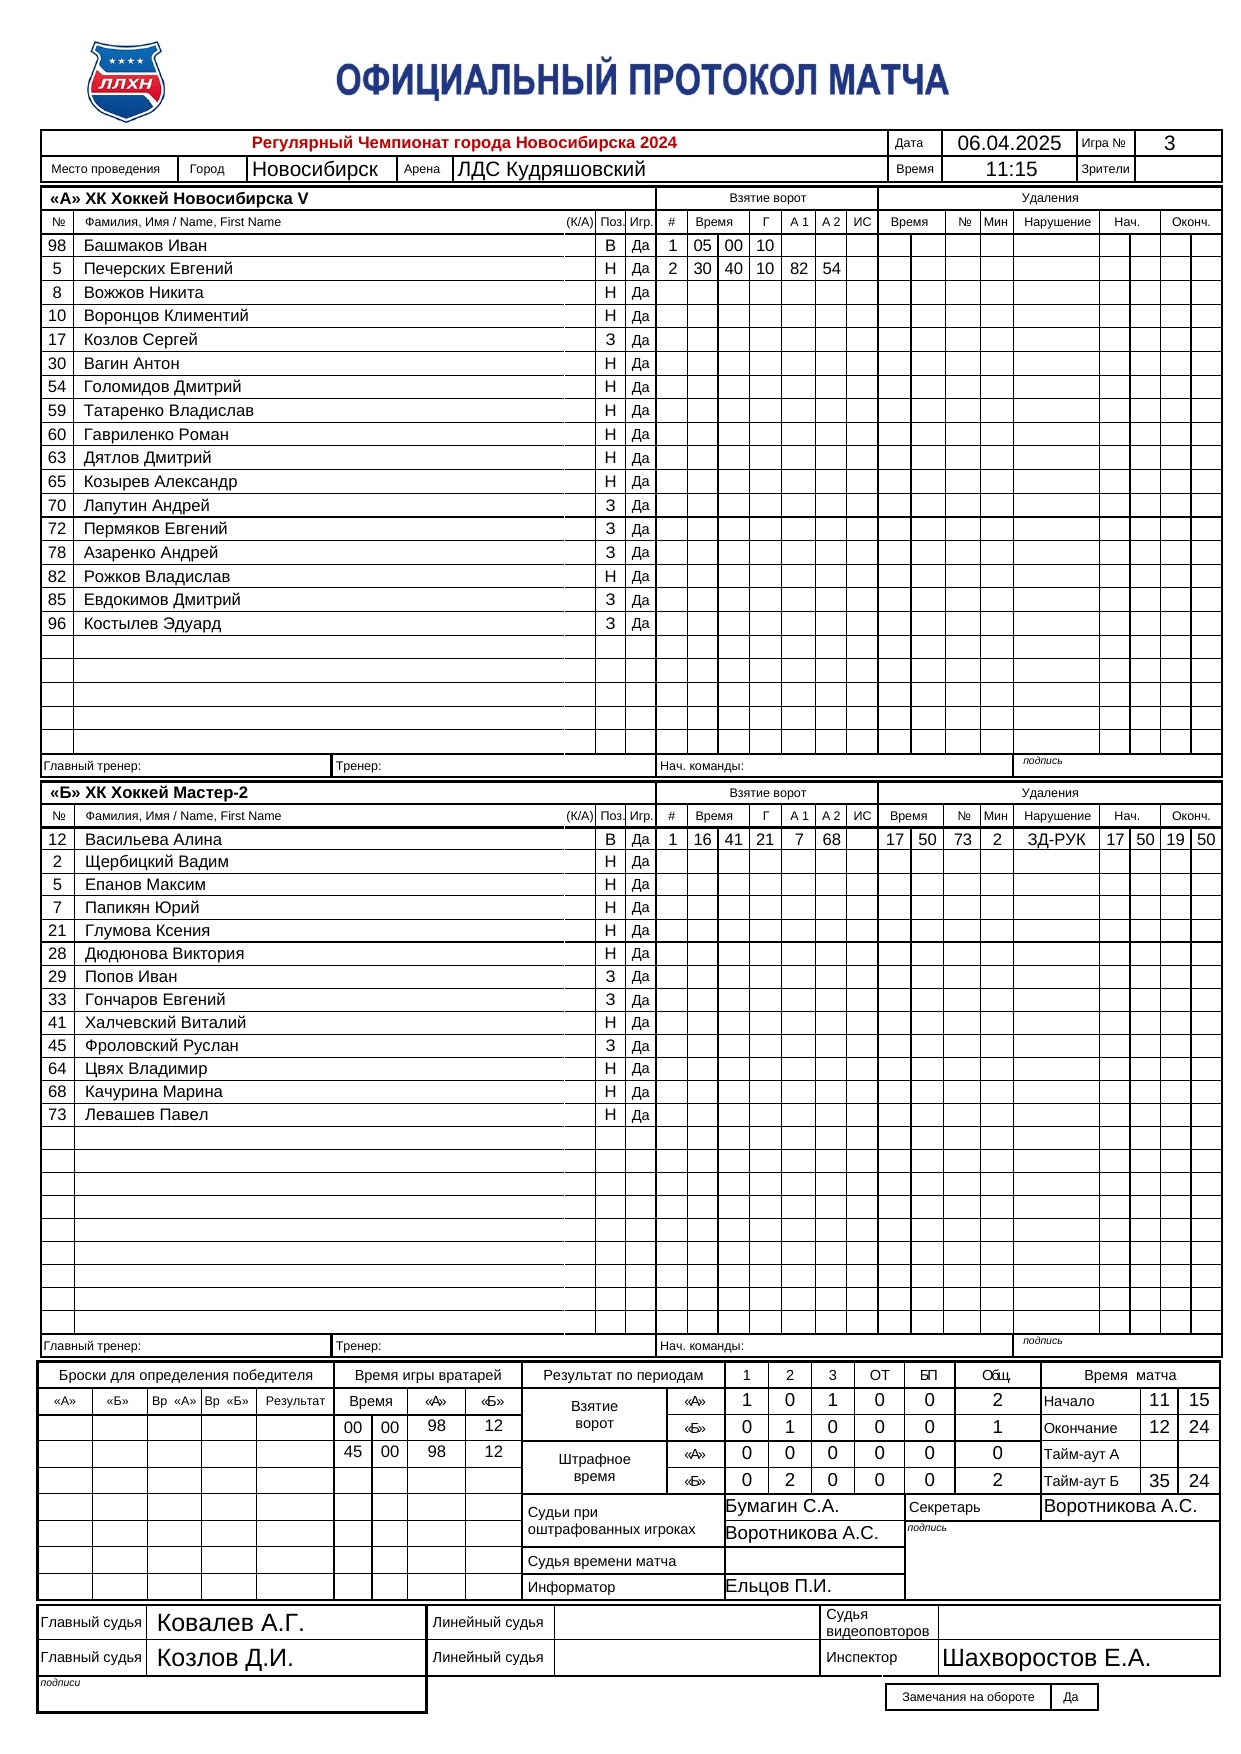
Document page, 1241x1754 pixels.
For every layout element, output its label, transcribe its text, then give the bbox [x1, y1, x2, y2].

table_cell Козырев Александр [74, 470, 564, 493]
table_cell [1192, 1104, 1221, 1126]
table_cell [912, 399, 945, 422]
table_cell [912, 588, 945, 611]
table_cell [1014, 1311, 1099, 1333]
table_cell [816, 1196, 846, 1218]
table_header Результат по периодам [523, 1363, 724, 1387]
table_cell Главный тренер: [42, 755, 330, 776]
table_cell [946, 541, 980, 564]
table_cell [981, 1150, 1013, 1172]
table_cell 54 [42, 376, 73, 398]
table_cell [1014, 683, 1099, 706]
table_cell [565, 565, 595, 587]
table_cell [1131, 1081, 1160, 1103]
table_cell [202, 1441, 256, 1467]
table_cell [565, 829, 595, 849]
table_header Время матча [1042, 1363, 1219, 1387]
table_cell [1131, 1058, 1160, 1079]
table_cell [750, 683, 781, 706]
table_cell 0 [726, 1415, 768, 1440]
table_cell Н [596, 305, 625, 327]
table_cell [1131, 257, 1160, 280]
table_cell [1100, 1104, 1129, 1126]
table_cell [879, 966, 910, 987]
table_cell [1136, 157, 1221, 181]
table_cell [1100, 1081, 1129, 1103]
table_cell [1014, 1104, 1099, 1126]
table_cell [944, 1311, 980, 1333]
table_cell [1100, 707, 1129, 729]
table_cell [816, 989, 846, 1011]
table_cell [688, 850, 717, 872]
table_cell [946, 659, 980, 682]
table_cell [879, 423, 910, 445]
table_cell Да [626, 399, 655, 422]
table_cell [1100, 1242, 1129, 1264]
table_cell [335, 1574, 371, 1599]
table_cell Ковалев А.Г. [147, 1606, 425, 1639]
table_cell 73 [944, 829, 980, 849]
table_cell [1014, 328, 1099, 351]
table_cell 2 [981, 829, 1013, 849]
table_cell 82 [42, 565, 73, 587]
table_cell [39, 1494, 92, 1520]
table_cell [912, 1311, 943, 1333]
table_cell [1161, 423, 1190, 445]
table_cell [657, 541, 687, 564]
table_cell [688, 1311, 717, 1333]
table_cell [555, 1640, 819, 1675]
table_cell [688, 1219, 717, 1241]
table_cell [257, 1494, 333, 1520]
table_cell [688, 636, 717, 658]
table_cell [93, 1441, 147, 1467]
table_cell «Б» [668, 1415, 724, 1440]
table_cell [912, 541, 945, 564]
table_cell [1100, 446, 1129, 469]
table_cell [688, 730, 717, 753]
table_cell [1100, 850, 1129, 872]
table_cell [1161, 518, 1190, 540]
table_cell Ельцов П.И. [726, 1575, 904, 1599]
table_cell [782, 541, 815, 564]
table_cell Папикян Юрий [75, 896, 564, 918]
table_cell [719, 730, 749, 753]
table_cell [847, 659, 877, 682]
table_cell [944, 1012, 980, 1033]
table_cell [750, 1104, 781, 1126]
table_cell [879, 1196, 910, 1218]
table_cell [1100, 1127, 1129, 1149]
table_cell [719, 874, 749, 895]
table_cell [1192, 352, 1221, 374]
table_cell [946, 612, 980, 634]
table_cell Н [596, 896, 625, 918]
table_cell [981, 494, 1013, 516]
table_cell [1161, 730, 1190, 753]
table_cell [944, 1035, 980, 1057]
table_cell [946, 446, 980, 469]
table_cell [1014, 1196, 1099, 1218]
table_cell [782, 376, 815, 398]
table_cell [565, 730, 595, 753]
table_cell [1131, 707, 1160, 729]
table_cell [688, 920, 717, 941]
table_cell [1131, 518, 1160, 540]
table_cell 1 [657, 235, 687, 256]
table_cell [1192, 1035, 1221, 1057]
table_cell 17 [1100, 829, 1129, 849]
table_cell [1161, 896, 1190, 918]
table_cell [657, 659, 687, 682]
table_cell [816, 1265, 846, 1287]
table_cell [75, 1219, 564, 1241]
table_cell [782, 494, 815, 516]
table_cell [75, 1150, 564, 1172]
table_cell [626, 659, 655, 682]
table_cell [946, 257, 980, 280]
table_cell [981, 1242, 1013, 1264]
table_cell 2 [657, 257, 687, 280]
table_cell [565, 423, 595, 445]
table_cell Шахворостов Е.А. [939, 1640, 1219, 1675]
table_cell З [596, 518, 625, 540]
table_cell [946, 281, 980, 303]
table_cell [879, 281, 910, 303]
table_cell [879, 989, 910, 1011]
table_cell Козлов Д.И. [147, 1640, 425, 1675]
table_cell [565, 305, 595, 327]
table_cell 0 [726, 1468, 768, 1493]
table_cell [1192, 896, 1221, 918]
table_cell [1192, 494, 1221, 516]
table_cell [944, 1288, 980, 1310]
table_cell [879, 328, 910, 351]
table_cell [1161, 352, 1190, 374]
table_cell [944, 896, 980, 918]
table_cell 0 [855, 1468, 904, 1493]
table_cell [879, 920, 910, 941]
table_cell [1131, 874, 1160, 895]
table_cell 12 [466, 1416, 521, 1440]
table_cell [750, 636, 781, 658]
table_cell [981, 896, 1013, 918]
table_cell [847, 874, 877, 895]
table_cell [946, 518, 980, 540]
table_cell [1131, 896, 1160, 918]
table_cell [1131, 612, 1160, 634]
table_cell Судьи при оштрафованных игроках [523, 1495, 724, 1546]
table_cell [1131, 943, 1160, 964]
table_cell [981, 470, 1013, 493]
table_cell [688, 1242, 717, 1264]
table_cell 0 [812, 1415, 854, 1440]
table_cell [596, 1173, 625, 1195]
table_cell [596, 1265, 625, 1287]
table_cell [1014, 1081, 1099, 1103]
table_header 3 [812, 1363, 854, 1387]
table_cell [847, 1219, 877, 1241]
table_cell [946, 470, 980, 493]
table_cell [847, 281, 877, 303]
table_cell [42, 730, 73, 753]
table_cell Г [750, 211, 781, 233]
table_cell [1014, 1173, 1099, 1195]
table_cell [657, 730, 687, 753]
table_cell [750, 1219, 781, 1241]
table_cell [750, 399, 781, 422]
table_cell [688, 376, 717, 398]
table_cell [1014, 541, 1099, 564]
table_cell [912, 874, 943, 895]
table_cell 96 [42, 612, 73, 634]
table_cell [1014, 1012, 1099, 1033]
table_cell [688, 1058, 717, 1079]
table_cell Н [596, 1058, 625, 1079]
table_cell Да [626, 943, 655, 964]
table_cell [565, 874, 595, 895]
table_cell [1014, 730, 1099, 753]
table_cell Да [626, 966, 655, 987]
table_cell 15 [1179, 1389, 1219, 1413]
table_cell З [596, 494, 625, 516]
table_cell [1192, 612, 1221, 634]
table_cell [879, 235, 910, 256]
table_cell [816, 1288, 846, 1310]
table_cell Да [626, 829, 655, 849]
table_cell [816, 352, 846, 374]
table_cell [944, 1196, 980, 1218]
table_cell [565, 1265, 595, 1287]
table_cell [816, 1058, 846, 1079]
table_cell [816, 920, 846, 941]
table_cell [657, 1219, 687, 1241]
table_cell [1161, 1242, 1190, 1264]
table_cell [719, 1219, 749, 1241]
table_cell [946, 328, 980, 351]
table_cell [750, 518, 781, 540]
table_cell [981, 565, 1013, 587]
table_cell [1100, 1196, 1129, 1218]
table_cell [847, 399, 877, 422]
table_cell [816, 376, 846, 398]
table_cell [750, 730, 781, 753]
table_cell [847, 518, 877, 540]
table_cell [1131, 683, 1160, 706]
table_cell [847, 920, 877, 941]
table_cell [912, 1035, 943, 1057]
table_cell [1100, 1288, 1129, 1310]
table_cell [688, 541, 717, 564]
table_cell [335, 1494, 371, 1520]
table_cell [1100, 730, 1129, 753]
table_cell Козлов Сергей [74, 328, 564, 351]
table_cell [879, 730, 910, 753]
table_cell [1192, 541, 1221, 564]
table_cell Воротникова А.С. [1042, 1495, 1219, 1520]
table_cell [1100, 659, 1129, 682]
table_cell [42, 683, 73, 706]
table_cell [626, 683, 655, 706]
table_cell № [42, 211, 73, 233]
table_cell [912, 376, 945, 398]
table_cell Н [596, 470, 625, 493]
table_cell ИС [847, 805, 877, 826]
table_cell [750, 896, 781, 918]
table_cell [1192, 423, 1221, 445]
table_cell [1131, 281, 1160, 303]
table_cell 0 [726, 1442, 768, 1467]
table_cell [816, 966, 846, 987]
table_cell [981, 636, 1013, 658]
table_cell А 1 [782, 211, 815, 233]
table_cell [750, 1035, 781, 1057]
table_cell Н [596, 281, 625, 303]
table_cell [565, 588, 595, 611]
table_cell [1100, 896, 1129, 918]
table_cell [750, 588, 781, 611]
table_cell [688, 683, 717, 706]
table_cell [1100, 1219, 1129, 1241]
table_cell 5 [42, 874, 74, 895]
table_cell подписи [39, 1677, 425, 1711]
table_cell [1192, 518, 1221, 540]
table_cell [1014, 896, 1099, 918]
table_header Замечания на обороте [887, 1685, 1050, 1709]
table_cell [879, 257, 910, 280]
table_cell ЗД-РУК [1014, 829, 1099, 849]
table_cell 82 [782, 257, 815, 280]
table_cell [1014, 1150, 1099, 1172]
table_cell [1192, 281, 1221, 303]
table_cell [688, 470, 717, 493]
table_cell [1192, 1081, 1221, 1103]
table_cell [75, 1265, 564, 1287]
table_cell [688, 1288, 717, 1310]
table_cell [782, 1012, 815, 1033]
table_cell [1014, 470, 1099, 493]
table_cell [1131, 446, 1160, 469]
table_cell Да [626, 1012, 655, 1033]
table_cell [257, 1441, 333, 1467]
table_cell [944, 1150, 980, 1172]
table_cell [847, 966, 877, 987]
table_cell 00 [335, 1416, 371, 1440]
table_cell [257, 1416, 333, 1440]
table_cell [1161, 1288, 1190, 1310]
table_cell [750, 565, 781, 587]
table_cell [1192, 1288, 1221, 1310]
table_cell [912, 494, 945, 516]
table_cell [782, 636, 815, 658]
table_cell [1014, 1127, 1099, 1149]
table_cell [1192, 588, 1221, 611]
table_cell Главный судья [39, 1640, 146, 1675]
table_cell [981, 730, 1013, 753]
table_cell [1100, 494, 1129, 516]
table_cell [1161, 1104, 1190, 1126]
table_cell [688, 328, 717, 351]
table_cell [750, 446, 781, 469]
table_cell [750, 659, 781, 682]
table_cell [565, 1173, 595, 1195]
table_cell [1161, 1058, 1190, 1079]
table_cell [1161, 1311, 1190, 1333]
table_cell [782, 920, 815, 941]
table_cell [1192, 257, 1221, 280]
table_cell [750, 966, 781, 987]
table_cell В [596, 829, 625, 849]
table_cell [1131, 730, 1160, 753]
table_cell 1 [769, 1415, 811, 1440]
table_cell [912, 966, 943, 987]
table_cell Да [626, 1104, 655, 1126]
table_cell Линейный судья [428, 1606, 554, 1639]
table_cell [688, 966, 717, 987]
table_cell [981, 257, 1013, 280]
table_cell 1 [726, 1389, 768, 1413]
table_cell [626, 707, 655, 729]
table_cell [816, 518, 846, 540]
table_header Удаления [879, 783, 1221, 803]
table_cell Дятлов Дмитрий [74, 446, 564, 469]
table_cell [879, 659, 910, 682]
table_cell [816, 1150, 846, 1172]
table_cell [626, 1219, 655, 1241]
table_cell Да [626, 257, 655, 280]
table_cell [1161, 989, 1190, 1011]
table_cell [981, 399, 1013, 422]
table_cell [1161, 1035, 1190, 1057]
table_cell Васильева Алина [75, 829, 564, 849]
table_cell [408, 1494, 465, 1520]
table_cell Нач. [1100, 805, 1160, 826]
table_cell [1014, 1058, 1099, 1079]
table_cell [946, 235, 980, 256]
table_cell [1161, 1012, 1190, 1033]
table_cell [719, 1150, 749, 1172]
table_cell [1131, 423, 1160, 445]
table_cell [93, 1547, 147, 1573]
table_cell [565, 850, 595, 872]
table_cell [42, 636, 73, 658]
table_cell Да [626, 565, 655, 587]
table_cell Время [688, 211, 749, 233]
table_cell Тайм-аут А [1042, 1441, 1140, 1467]
table_cell Да [626, 376, 655, 398]
table_cell Да [626, 1035, 655, 1057]
table_cell [847, 494, 877, 516]
table_cell [688, 707, 717, 729]
table_cell [148, 1521, 201, 1546]
table_header Время игры вратарей [335, 1363, 521, 1387]
table_cell [981, 328, 1013, 351]
table_cell [816, 683, 846, 706]
table_cell [1131, 1196, 1160, 1218]
table_cell [912, 423, 945, 445]
table_cell [946, 588, 980, 611]
table_cell Судья времени матча [523, 1548, 724, 1573]
table_cell Гончаров Евгений [75, 989, 564, 1011]
table_cell Н [596, 565, 625, 587]
table_cell [719, 1012, 749, 1033]
table_cell [879, 399, 910, 422]
table_cell [879, 850, 910, 872]
table_cell [565, 1081, 595, 1103]
table_cell [1131, 1035, 1160, 1057]
table_cell [847, 1265, 877, 1287]
table_cell [946, 376, 980, 398]
table_cell [1179, 1441, 1219, 1467]
table_cell [981, 518, 1013, 540]
table_cell [1131, 399, 1160, 422]
table_cell [944, 966, 980, 987]
table_cell [148, 1468, 201, 1493]
table_cell В [596, 235, 625, 256]
table_cell [750, 470, 781, 493]
table_cell [750, 612, 781, 634]
table_cell Штрафное время [523, 1442, 666, 1493]
table_cell Воронцов Климентий [74, 305, 564, 327]
table_cell [816, 235, 846, 256]
table_cell [750, 1127, 781, 1149]
table_cell [883, 1677, 1220, 1681]
table_cell Н [596, 1104, 625, 1126]
table_cell [719, 423, 749, 445]
table_cell Главный судья [39, 1606, 146, 1639]
table_cell Н [596, 399, 625, 422]
table_cell [657, 683, 687, 706]
table_cell [847, 829, 877, 849]
table_cell [1161, 588, 1190, 611]
table_cell [1014, 423, 1099, 445]
table_cell [657, 1104, 687, 1126]
table_cell [847, 352, 877, 374]
table_cell [75, 1196, 564, 1218]
table_cell [912, 565, 945, 587]
table_cell [816, 446, 846, 469]
table_cell З [596, 966, 625, 987]
table_cell З [596, 612, 625, 634]
table_cell [42, 1288, 74, 1310]
table_cell [688, 1196, 717, 1218]
table_cell [981, 920, 1013, 941]
table_cell [782, 683, 815, 706]
table_cell [75, 1242, 564, 1264]
table_cell № [946, 211, 980, 233]
table_cell Лапутин Андрей [74, 494, 564, 516]
table_cell [408, 1468, 465, 1493]
table_cell [657, 1081, 687, 1103]
table_cell Пермяков Евгений [74, 518, 564, 540]
table_cell [879, 376, 910, 398]
table_cell [847, 683, 877, 706]
table_cell [847, 730, 877, 753]
table_cell [782, 1173, 815, 1195]
table_cell [782, 423, 815, 445]
table_cell Воротникова А.С. [726, 1521, 904, 1546]
table_cell [565, 659, 595, 682]
table_cell 19 [1161, 829, 1190, 849]
table_cell 1 [956, 1415, 1040, 1440]
table_cell [688, 612, 717, 634]
table_cell [847, 1311, 877, 1333]
table_cell [657, 399, 687, 422]
table_cell [565, 966, 595, 987]
table_cell [565, 1150, 595, 1172]
table_cell [816, 1127, 846, 1149]
table_cell [912, 612, 945, 634]
table_cell [688, 1150, 717, 1172]
table_cell [912, 446, 945, 469]
table_cell Печерских Евгений [74, 257, 564, 280]
table_cell 0 [905, 1415, 954, 1440]
table_cell Да [626, 612, 655, 634]
table_cell [1161, 966, 1190, 987]
table_cell 98 [408, 1441, 465, 1467]
table_cell [981, 612, 1013, 634]
table_cell [1014, 612, 1099, 634]
table_cell Нач. команды: [657, 755, 1012, 776]
table_cell [981, 305, 1013, 327]
table_cell [782, 518, 815, 540]
table_cell [657, 850, 687, 872]
table_header Взятие ворот [657, 188, 877, 209]
table_cell [981, 1265, 1013, 1287]
table_cell 00 [719, 235, 749, 256]
table_cell [816, 305, 846, 327]
table_cell [1014, 376, 1099, 398]
table_cell [1161, 874, 1190, 895]
table_cell [1131, 1265, 1160, 1287]
table_cell [1100, 588, 1129, 611]
table_cell [879, 565, 910, 587]
table_cell [719, 1035, 749, 1057]
table_cell [555, 1606, 819, 1639]
table_cell [565, 612, 595, 634]
table_cell [981, 1012, 1013, 1033]
table_header ОТ [855, 1363, 904, 1387]
table_cell Н [596, 874, 625, 895]
table_cell Азаренко Андрей [74, 541, 564, 564]
table_cell [408, 1574, 465, 1599]
table_cell [688, 659, 717, 682]
table_cell Время [889, 157, 941, 181]
table_cell [1192, 850, 1221, 872]
table_cell [879, 683, 910, 706]
table_cell [719, 328, 749, 351]
table_cell Нач. команды: [657, 1335, 1012, 1356]
table_cell [847, 1104, 877, 1126]
table_cell [657, 1058, 687, 1079]
table_cell [1192, 470, 1221, 493]
table_cell [626, 1150, 655, 1172]
table_cell Новосибирск [248, 157, 396, 181]
table_cell [750, 1265, 781, 1287]
table_cell [42, 1150, 74, 1172]
table_cell [719, 1242, 749, 1264]
table_cell [782, 1104, 815, 1126]
table_cell Взятие ворот [523, 1389, 666, 1440]
table_cell [981, 683, 1013, 706]
table_cell 2 [956, 1468, 1040, 1493]
table_cell [782, 470, 815, 493]
table_cell 35 [1141, 1468, 1177, 1493]
table_cell [688, 1035, 717, 1057]
table_cell [816, 399, 846, 422]
table_cell [719, 1081, 749, 1103]
table_cell [782, 446, 815, 469]
table_cell [1131, 565, 1160, 587]
table_cell Время [688, 805, 749, 826]
table_cell [1014, 1265, 1099, 1287]
table_cell [912, 1288, 943, 1310]
table_cell [93, 1494, 147, 1520]
table_cell [257, 1574, 333, 1599]
table_cell 78 [42, 541, 73, 564]
table_cell [847, 1012, 877, 1033]
table_cell [879, 518, 910, 540]
table_cell [1192, 1242, 1221, 1264]
table_cell [466, 1521, 521, 1546]
table_cell [719, 1196, 749, 1218]
table_cell [816, 1081, 846, 1103]
table_cell Информатор [523, 1575, 724, 1599]
table_cell [373, 1494, 407, 1520]
table_cell [1131, 850, 1160, 872]
table_cell [847, 1127, 877, 1149]
table_cell [912, 1196, 943, 1218]
table_cell [596, 1311, 625, 1333]
table_cell [1131, 541, 1160, 564]
table_cell [782, 1288, 815, 1310]
table_cell [688, 565, 717, 587]
table_cell [847, 1173, 877, 1195]
table_cell [981, 874, 1013, 895]
table_cell [782, 1058, 815, 1079]
table_cell [816, 541, 846, 564]
table_cell Время [879, 805, 943, 826]
table_cell [1131, 1219, 1160, 1241]
table_cell Н [596, 920, 625, 941]
table_cell [657, 636, 687, 658]
table_cell [42, 1196, 74, 1218]
table_cell [750, 328, 781, 351]
table_cell [596, 1242, 625, 1264]
table_cell [912, 305, 945, 327]
table_cell [39, 1416, 92, 1440]
table_cell [657, 1150, 687, 1172]
table_cell [1131, 659, 1160, 682]
table_cell [565, 281, 595, 303]
table_cell [816, 850, 846, 872]
table_cell [75, 1127, 564, 1149]
table_cell [1192, 1058, 1221, 1079]
table_cell [719, 1311, 749, 1333]
table_cell [847, 989, 877, 1011]
table_cell 70 [42, 494, 73, 516]
table_cell [148, 1574, 201, 1599]
table_cell [565, 235, 595, 256]
table_cell [847, 235, 877, 256]
table_cell [912, 470, 945, 493]
table_cell Игр. [626, 805, 655, 826]
table_cell 41 [42, 1012, 74, 1033]
table_cell [565, 1288, 595, 1310]
table_cell 28 [42, 943, 74, 964]
table_cell [148, 1441, 201, 1467]
table_cell [719, 352, 749, 374]
table_cell [1161, 376, 1190, 398]
table_cell 30 [42, 352, 73, 374]
table_cell [1100, 399, 1129, 422]
table_cell Вагин Антон [74, 352, 564, 374]
table_cell Тайм-аут Б [1042, 1468, 1140, 1493]
table_cell [1192, 636, 1221, 658]
table_cell [39, 1547, 92, 1573]
table_cell [750, 1242, 781, 1264]
table_cell (К/А) [565, 805, 595, 826]
table_cell [1131, 1173, 1160, 1195]
table_cell [626, 1311, 655, 1333]
table_cell [946, 565, 980, 587]
table_cell [912, 636, 945, 658]
table_cell [912, 989, 943, 1011]
table_cell 12 [42, 829, 74, 849]
table_cell [981, 541, 1013, 564]
table_cell [1100, 328, 1129, 351]
table_cell Гавриленко Роман [74, 423, 564, 445]
table_cell А 2 [816, 805, 846, 826]
table_cell [1014, 1242, 1099, 1264]
table_cell [1192, 1012, 1221, 1033]
table_cell [782, 1311, 815, 1333]
table_cell [816, 896, 846, 918]
table_cell 68 [42, 1081, 74, 1103]
table_cell [847, 446, 877, 469]
table_cell [847, 707, 877, 729]
table_cell З [596, 1035, 625, 1057]
table_cell З [596, 989, 625, 1011]
table_cell [1014, 943, 1099, 964]
table_cell [847, 1196, 877, 1218]
table_cell [42, 1219, 74, 1241]
table_cell [1014, 707, 1099, 729]
table_cell Н [596, 257, 625, 280]
table_cell [257, 1468, 333, 1493]
table_cell [626, 1127, 655, 1149]
table_cell [981, 1288, 1013, 1310]
table_cell [657, 281, 687, 303]
table_cell [1131, 989, 1160, 1011]
table_cell 41 [719, 829, 749, 849]
table_cell [1014, 235, 1099, 256]
table_cell [1192, 1265, 1221, 1287]
table_cell [257, 1521, 333, 1546]
table_cell [750, 874, 781, 895]
table_cell [816, 730, 846, 753]
table_cell [879, 541, 910, 564]
table_cell [946, 683, 980, 706]
table_cell Да [626, 494, 655, 516]
table_cell [657, 305, 687, 327]
table_cell Инспектор [821, 1640, 938, 1675]
table_cell [981, 989, 1013, 1011]
table_cell [879, 305, 910, 327]
table_cell [1100, 423, 1129, 445]
table_cell [847, 376, 877, 398]
table_cell [1100, 257, 1129, 280]
table_cell 45 [42, 1035, 74, 1057]
table_cell # [657, 805, 687, 826]
table_cell [782, 989, 815, 1011]
table_cell [373, 1468, 407, 1493]
table_cell [782, 352, 815, 374]
table_cell [981, 707, 1013, 729]
table_cell [750, 1311, 781, 1333]
table_cell [1014, 989, 1099, 1011]
table_header «Б» ХК Хоккей Мастер-2 [42, 783, 655, 803]
table_cell Фамилия, Имя / Name, First Name [75, 805, 565, 826]
table_cell [782, 565, 815, 587]
table_cell [657, 920, 687, 941]
table_cell [1161, 470, 1190, 493]
table_cell [847, 943, 877, 964]
table_cell [782, 1081, 815, 1103]
table_cell [1161, 1196, 1190, 1218]
table_cell [912, 896, 943, 918]
table_cell [1131, 1150, 1160, 1172]
table_cell [565, 376, 595, 398]
table_cell [981, 352, 1013, 374]
table_cell [1161, 328, 1190, 351]
table_cell [688, 1104, 717, 1126]
table_cell Глумова Ксения [75, 920, 564, 941]
table_cell Линейный судья [428, 1640, 554, 1675]
table_cell [335, 1547, 371, 1573]
table_cell Фроловский Руслан [75, 1035, 564, 1057]
table_cell [782, 943, 815, 964]
table_cell З [596, 328, 625, 351]
table_cell 50 [1192, 829, 1221, 849]
table_cell [1192, 1173, 1221, 1195]
table_cell [657, 494, 687, 516]
table_cell [750, 1288, 781, 1310]
table_cell [847, 612, 877, 634]
table_cell 72 [42, 518, 73, 540]
table_cell Мин [981, 805, 1013, 826]
table_cell [1192, 235, 1221, 256]
table_cell [626, 730, 655, 753]
table_cell [847, 588, 877, 611]
table_cell [879, 612, 910, 634]
table_cell «А» [668, 1442, 724, 1467]
table_cell [750, 850, 781, 872]
table_cell Н [596, 376, 625, 398]
table_cell [565, 541, 595, 564]
table_cell [879, 1035, 910, 1057]
table_cell [847, 850, 877, 872]
table_cell [1131, 920, 1160, 941]
table_cell [596, 1127, 625, 1149]
table_cell Костылев Эдуард [74, 612, 564, 634]
table_cell [1100, 966, 1129, 987]
table_cell [688, 1265, 717, 1287]
table_cell [565, 257, 595, 280]
table_cell [719, 565, 749, 587]
table_header Удаления [879, 188, 1221, 209]
table_cell [565, 446, 595, 469]
table_cell [596, 1150, 625, 1172]
table_header Взятие ворот [657, 783, 877, 803]
table_cell [944, 1219, 980, 1241]
table_cell [782, 1196, 815, 1218]
table_cell [719, 305, 749, 327]
table_cell [657, 588, 687, 611]
table_cell [719, 612, 749, 634]
table_cell [847, 1288, 877, 1310]
table_cell [408, 1521, 465, 1546]
table_cell [879, 1012, 910, 1033]
table_cell [1014, 588, 1099, 611]
table_cell [1192, 565, 1221, 587]
table_cell [565, 1311, 595, 1333]
table_cell [1100, 1035, 1129, 1057]
table_cell 10 [42, 305, 73, 327]
table_cell [944, 943, 980, 964]
table_cell Место проведения [42, 157, 177, 181]
table_cell [565, 399, 595, 422]
table_cell [1099, 1682, 1220, 1711]
table_cell [1192, 1196, 1221, 1218]
table_cell 0 [855, 1389, 904, 1413]
table_cell [912, 1127, 943, 1149]
table_cell [879, 588, 910, 611]
table_cell [1161, 612, 1190, 634]
table_cell [335, 1468, 371, 1493]
table_cell [944, 1127, 980, 1149]
table_cell [596, 1288, 625, 1310]
table_cell [782, 730, 815, 753]
table_cell [719, 1058, 749, 1079]
table_cell [879, 1127, 910, 1149]
table_cell [42, 707, 73, 729]
table_cell [1014, 305, 1099, 327]
table_cell ЛДС Кудряшовский [454, 157, 887, 181]
table_cell [944, 1242, 980, 1264]
table_cell [981, 850, 1013, 872]
table_cell Начало [1042, 1389, 1140, 1413]
table_cell [657, 707, 687, 729]
table_cell 98 [42, 235, 73, 256]
table_cell [657, 352, 687, 374]
table_cell [688, 518, 717, 540]
table_cell [981, 423, 1013, 445]
table_cell [879, 1173, 910, 1195]
table_cell [750, 352, 781, 374]
table_cell [719, 707, 749, 729]
table_cell [1100, 1150, 1129, 1172]
table_header 1 [726, 1363, 768, 1387]
table_cell [1100, 920, 1129, 941]
table_cell [657, 966, 687, 987]
table_cell [782, 1035, 815, 1057]
table_cell [816, 1242, 846, 1264]
table_cell [657, 446, 687, 469]
table_cell [1161, 1127, 1190, 1149]
table_cell [1192, 943, 1221, 964]
table_header 3 [1136, 131, 1221, 155]
table_cell [719, 943, 749, 964]
table_cell [719, 588, 749, 611]
table_cell [1100, 1311, 1129, 1333]
table_cell [1192, 874, 1221, 895]
table_cell [816, 281, 846, 303]
table_cell 00 [373, 1441, 407, 1467]
table_cell [657, 1265, 687, 1287]
table_cell «Б » [466, 1389, 521, 1413]
table_cell [750, 281, 781, 303]
table_cell Арена [398, 157, 452, 181]
table_cell [944, 1081, 980, 1103]
table_cell [912, 352, 945, 374]
table_cell [42, 1265, 74, 1287]
table_cell [782, 707, 815, 729]
table_cell Халчевский Виталий [75, 1012, 564, 1033]
table_cell подпись [906, 1522, 1219, 1599]
table_cell [719, 541, 749, 564]
table_cell [750, 1012, 781, 1033]
table_cell [981, 1058, 1013, 1079]
table_cell [944, 989, 980, 1011]
table_cell [912, 659, 945, 682]
table_cell [750, 1058, 781, 1079]
table_cell [1161, 446, 1190, 469]
table_cell [1131, 352, 1160, 374]
table_cell [1161, 920, 1190, 941]
table_cell [1100, 541, 1129, 564]
table_cell [782, 874, 815, 895]
table_cell [750, 707, 781, 729]
table_cell [1014, 281, 1099, 303]
table_cell [816, 1173, 846, 1195]
table_cell [847, 565, 877, 587]
table_cell 40 [719, 257, 749, 280]
table_cell [1100, 1173, 1129, 1195]
table_cell 50 [1131, 829, 1160, 849]
table_cell [750, 943, 781, 964]
table_cell Поз. [596, 805, 625, 826]
table_cell [981, 1173, 1013, 1195]
table_cell [981, 1035, 1013, 1057]
table_cell [1100, 1012, 1129, 1033]
table_cell [719, 446, 749, 469]
table_cell [1192, 305, 1221, 327]
table_cell [565, 943, 595, 964]
table_cell [202, 1494, 256, 1520]
table_cell 21 [750, 829, 781, 849]
table_cell [565, 1058, 595, 1079]
table_cell [944, 1265, 980, 1287]
table_cell [657, 518, 687, 540]
table_cell [626, 1173, 655, 1195]
table_cell [912, 683, 945, 706]
table_cell [74, 707, 564, 729]
table_cell 8 [42, 281, 73, 303]
table_cell [657, 1196, 687, 1218]
table_cell [148, 1494, 201, 1520]
table_cell [565, 1219, 595, 1241]
table_cell Тренер: [333, 755, 655, 776]
table_cell [782, 305, 815, 327]
table_cell [565, 896, 595, 918]
table_cell [879, 1288, 910, 1310]
table_cell [1014, 966, 1099, 987]
table_cell [565, 518, 595, 540]
table_cell [202, 1547, 256, 1573]
table_cell [946, 305, 980, 327]
table_cell Да [626, 352, 655, 374]
table_header Общ. [956, 1363, 1040, 1387]
table_cell Тренер: [333, 1335, 655, 1356]
table_cell [1014, 1219, 1099, 1241]
table_cell [719, 683, 749, 706]
table_cell [657, 1311, 687, 1333]
table_cell Да [626, 235, 655, 256]
table_cell [1131, 235, 1160, 256]
table_cell Да [626, 518, 655, 540]
table_cell [202, 1574, 256, 1599]
table_cell 10 [750, 257, 781, 280]
table_cell 1 [657, 829, 687, 849]
table_cell [75, 1311, 564, 1333]
table_cell [466, 1468, 521, 1493]
table_cell Да [626, 896, 655, 918]
table_cell Н [596, 423, 625, 445]
table_cell [782, 850, 815, 872]
table_cell [688, 281, 717, 303]
table_cell [466, 1547, 521, 1573]
table_cell [912, 850, 943, 872]
table_header БП [905, 1363, 954, 1387]
table_cell 11:15 [943, 157, 1076, 181]
table_cell [816, 1219, 846, 1241]
table_cell [847, 1035, 877, 1057]
table_cell [719, 1104, 749, 1126]
table_cell [1192, 966, 1221, 987]
table_cell [981, 1081, 1013, 1103]
table_cell [981, 446, 1013, 469]
table_cell [816, 636, 846, 658]
table_cell [816, 423, 846, 445]
table_cell [657, 1242, 687, 1264]
table_cell [750, 541, 781, 564]
table_cell Да [626, 874, 655, 895]
table_cell 0 [905, 1389, 954, 1413]
table_cell [688, 1081, 717, 1103]
table_cell [750, 423, 781, 445]
table_cell 24 [1179, 1468, 1219, 1493]
table_cell [1131, 305, 1160, 327]
table_cell Рожков Владислав [74, 565, 564, 587]
table_cell [75, 1173, 564, 1195]
table_cell Башмаков Иван [74, 235, 564, 256]
table_cell [1014, 565, 1099, 587]
table_cell [626, 1288, 655, 1310]
table_cell Татаренко Владислав [74, 399, 564, 422]
table_header Броски для определения победителя [39, 1363, 333, 1387]
table_cell [981, 1127, 1013, 1149]
table_cell [565, 1127, 595, 1149]
table_cell [1192, 1311, 1221, 1333]
table_cell [1100, 352, 1129, 374]
table_cell Главный тренер: [42, 1335, 330, 1356]
table_cell [719, 399, 749, 422]
table_cell [726, 1548, 904, 1573]
table_cell [657, 423, 687, 445]
table_cell [981, 588, 1013, 611]
table_cell [816, 659, 846, 682]
table_cell [408, 1547, 465, 1573]
table_cell [981, 1311, 1013, 1333]
table_cell 0 [812, 1468, 854, 1493]
table_cell [1161, 1081, 1190, 1103]
table_cell [42, 1242, 74, 1264]
table_cell [816, 612, 846, 634]
table_cell [565, 707, 595, 729]
table_cell Вожжов Никита [74, 281, 564, 303]
table_cell [657, 874, 687, 895]
table_header Дата [889, 131, 941, 155]
table_cell [74, 636, 564, 658]
table_cell [1014, 518, 1099, 540]
table_cell [750, 305, 781, 327]
table_cell [879, 1242, 910, 1264]
table_cell [1161, 565, 1190, 587]
table_cell [1192, 328, 1221, 351]
table_cell 54 [816, 257, 846, 280]
table_cell Город [179, 157, 246, 181]
table_cell Да [626, 920, 655, 941]
table_cell [1131, 328, 1160, 351]
table_cell [1192, 920, 1221, 941]
table_cell [1192, 399, 1221, 422]
table_cell [657, 1288, 687, 1310]
table_cell [1131, 1104, 1160, 1126]
table_cell [816, 1104, 846, 1126]
table_cell Н [596, 1081, 625, 1103]
table_cell Результат [257, 1389, 333, 1413]
table_header 2 [769, 1363, 811, 1387]
table_cell [782, 1265, 815, 1287]
table_cell [596, 636, 625, 658]
table_cell [782, 281, 815, 303]
table_cell 2 [769, 1468, 811, 1493]
table_cell [879, 874, 910, 895]
table_cell [1161, 1150, 1190, 1172]
table_cell [657, 1127, 687, 1149]
table_cell [719, 659, 749, 682]
table_cell № [42, 805, 74, 826]
table_cell 0 [905, 1442, 954, 1467]
table_cell [466, 1494, 521, 1520]
table_cell 7 [782, 829, 815, 849]
table_cell [688, 943, 717, 964]
table_cell Н [596, 850, 625, 872]
table_cell Да [626, 1081, 655, 1103]
table_cell [688, 1173, 717, 1195]
table_cell Попов Иван [75, 966, 564, 987]
table_cell [847, 423, 877, 445]
table_cell [688, 1012, 717, 1033]
table_cell [944, 874, 980, 895]
table_cell [565, 920, 595, 941]
table_cell [1100, 376, 1129, 398]
table_cell [816, 707, 846, 729]
table_cell 45 [335, 1441, 371, 1467]
table_cell [565, 636, 595, 658]
table_cell [688, 423, 717, 445]
table_cell [1014, 850, 1099, 872]
table_cell [719, 1288, 749, 1310]
table_cell [1131, 1311, 1160, 1333]
table_cell [847, 1081, 877, 1103]
table_cell [816, 328, 846, 351]
table_cell 17 [879, 829, 910, 849]
table_cell [1131, 588, 1160, 611]
table_cell Н [596, 352, 625, 374]
table_cell А 1 [782, 805, 815, 826]
table_cell [148, 1547, 201, 1573]
table_cell [847, 1242, 877, 1264]
table_cell [42, 659, 73, 682]
table_cell [1014, 920, 1099, 941]
table_cell [981, 1219, 1013, 1241]
table_cell [719, 966, 749, 987]
table_cell [1192, 659, 1221, 682]
table_cell [39, 1521, 92, 1546]
table_cell Мин [981, 211, 1013, 233]
table_cell [626, 636, 655, 658]
table_cell [565, 1104, 595, 1126]
table_cell [782, 659, 815, 682]
table_cell [1131, 1127, 1160, 1149]
table_cell [565, 1242, 595, 1264]
table_cell [1131, 494, 1160, 516]
table_cell [912, 1265, 943, 1287]
table_cell Время [335, 1389, 407, 1413]
table_cell [1014, 659, 1099, 682]
table_cell [912, 328, 945, 351]
table_cell Щербицкий Вадим [75, 850, 564, 872]
table_cell 63 [42, 446, 73, 469]
table_cell 05 [688, 235, 717, 256]
table_cell «Б» [668, 1468, 724, 1493]
table_cell 10 [750, 235, 781, 256]
table_cell [688, 352, 717, 374]
table_cell 1 [812, 1389, 854, 1413]
table_cell [879, 494, 910, 516]
table_cell [1161, 636, 1190, 658]
table_cell [1014, 446, 1099, 469]
table_cell [1100, 1058, 1129, 1079]
table_cell Оконч. [1161, 805, 1221, 826]
table_cell [688, 494, 717, 516]
table_cell [944, 850, 980, 872]
table_cell [1131, 470, 1160, 493]
table_cell [912, 1173, 943, 1195]
table_cell Левашев Павел [75, 1104, 564, 1126]
table_cell подпись [1014, 1335, 1221, 1356]
table_cell [750, 376, 781, 398]
table_cell [1192, 376, 1221, 398]
table_cell [1100, 470, 1129, 493]
table_cell Фамилия, Имя / Name, First Name [74, 211, 565, 233]
table_cell [39, 1441, 92, 1467]
table_cell [946, 423, 980, 445]
table_cell [1100, 989, 1129, 1011]
table_cell [879, 896, 910, 918]
table_cell [750, 989, 781, 1011]
table_cell [596, 1196, 625, 1218]
table_cell [879, 1219, 910, 1241]
table_cell [912, 730, 945, 753]
table_cell [981, 659, 1013, 682]
table_header «А» ХК Хоккей Новосибирска V [42, 188, 655, 209]
table_cell [93, 1521, 147, 1546]
table_cell Окончание [1042, 1415, 1140, 1440]
table_cell Голомидов Дмитрий [74, 376, 564, 398]
table_cell [719, 518, 749, 540]
table_cell [1131, 636, 1160, 658]
table_cell 85 [42, 588, 73, 611]
table_cell Да [626, 541, 655, 564]
table_cell Нарушение [1014, 805, 1099, 826]
table_header Игра № [1078, 131, 1134, 155]
table_cell [981, 943, 1013, 964]
table_cell [719, 850, 749, 872]
table_cell [750, 1196, 781, 1218]
table_cell [688, 446, 717, 469]
table_cell [688, 1127, 717, 1149]
table_cell подпись [1014, 755, 1221, 776]
table_cell Вр «Б» [202, 1389, 256, 1413]
table_cell 59 [42, 399, 73, 422]
table_cell З [596, 541, 625, 564]
table_cell [1161, 281, 1190, 303]
table_cell [816, 470, 846, 493]
table_cell [719, 636, 749, 658]
table_cell 30 [688, 257, 717, 280]
table_cell 64 [42, 1058, 74, 1079]
table_cell [816, 1311, 846, 1333]
table_cell Да [626, 470, 655, 493]
table_cell [946, 707, 980, 729]
table_cell 0 [855, 1415, 904, 1440]
table_cell [1192, 446, 1221, 469]
table_cell Да [626, 328, 655, 351]
table_cell [816, 588, 846, 611]
table_cell [782, 1150, 815, 1172]
table_cell [657, 470, 687, 493]
table_cell «А» [408, 1389, 465, 1413]
table_cell Поз. [596, 211, 625, 233]
table_cell [782, 328, 815, 351]
table_cell (К/А) [565, 211, 595, 233]
table_cell 12 [1141, 1415, 1177, 1440]
table_cell [1100, 565, 1129, 587]
table_cell [688, 588, 717, 611]
table_cell [565, 1196, 595, 1218]
table_cell 33 [42, 989, 74, 1011]
table_cell Нарушение [1014, 211, 1099, 233]
table_cell Н [596, 446, 625, 469]
table_header 06.04.2025 [943, 131, 1076, 155]
table_cell [42, 1127, 74, 1149]
table_cell [565, 1035, 595, 1057]
table_cell [202, 1521, 256, 1546]
table_cell [750, 1173, 781, 1195]
table_cell [1100, 518, 1129, 540]
table_cell [1100, 636, 1129, 658]
table_cell [912, 1150, 943, 1172]
table_cell # [657, 211, 687, 233]
table_cell [1161, 399, 1190, 422]
table_cell Г [750, 805, 781, 826]
table_cell Дюдюнова Виктория [75, 943, 564, 964]
table_cell [565, 989, 595, 1011]
table_cell [879, 470, 910, 493]
table_cell [688, 305, 717, 327]
table_cell Качурина Марина [75, 1081, 564, 1103]
table_cell [657, 328, 687, 351]
table_cell Да [626, 1058, 655, 1079]
table_cell [750, 920, 781, 941]
table_cell [912, 235, 945, 256]
table_cell [782, 588, 815, 611]
table_cell «А» [39, 1389, 92, 1413]
table_cell [1014, 874, 1099, 895]
table_cell [719, 470, 749, 493]
table_cell [719, 989, 749, 1011]
table_cell [981, 966, 1013, 987]
table_cell 50 [912, 829, 943, 849]
table_cell [257, 1547, 333, 1573]
table_cell [879, 1265, 910, 1287]
table_cell [657, 565, 687, 587]
table_cell «Б» [93, 1389, 147, 1413]
table_cell 0 [905, 1468, 954, 1493]
table_cell [657, 1012, 687, 1033]
table_cell [688, 989, 717, 1011]
table_cell [626, 1265, 655, 1287]
table_cell [1161, 683, 1190, 706]
table_cell [816, 1012, 846, 1033]
table_cell Евдокимов Дмитрий [74, 588, 564, 611]
table_cell № [944, 805, 980, 826]
table_cell [1192, 1127, 1221, 1149]
table_cell [565, 494, 595, 516]
table_cell [719, 281, 749, 303]
table_cell [657, 989, 687, 1011]
table_cell [912, 1012, 943, 1033]
table_cell [1131, 376, 1160, 398]
table_cell [879, 943, 910, 964]
table_cell [912, 707, 945, 729]
table_cell 17 [42, 328, 73, 351]
table_cell 11 [1141, 1389, 1177, 1413]
table_cell 12 [466, 1441, 521, 1467]
table_cell [1161, 943, 1190, 964]
table_cell 65 [42, 470, 73, 493]
table_cell [879, 1150, 910, 1172]
table_cell [1161, 659, 1190, 682]
table_cell [1100, 874, 1129, 895]
table_cell [719, 494, 749, 516]
table_cell [879, 1104, 910, 1126]
table_cell [42, 1173, 74, 1195]
table_cell [1131, 1242, 1160, 1264]
table_header Да [1052, 1685, 1097, 1709]
table_cell 29 [42, 966, 74, 987]
table_cell А 2 [816, 211, 846, 233]
table_cell [912, 920, 943, 941]
table_cell Н [596, 943, 625, 964]
table_cell [944, 1058, 980, 1079]
table_cell [946, 399, 980, 422]
table_cell [565, 470, 595, 493]
table_cell [93, 1574, 147, 1599]
table_cell [657, 1035, 687, 1057]
table_cell [912, 943, 943, 964]
table_cell [847, 257, 877, 280]
table_cell [596, 1219, 625, 1241]
table_cell [912, 518, 945, 540]
table_cell [879, 1081, 910, 1103]
table_cell [1161, 541, 1190, 564]
table_cell [626, 1242, 655, 1264]
table_cell [428, 1677, 882, 1711]
table_cell Зрители [1078, 157, 1134, 181]
table_cell [75, 1288, 564, 1310]
table_cell [946, 352, 980, 374]
table_cell Оконч. [1161, 211, 1221, 233]
table_cell [1100, 612, 1129, 634]
table_cell [1192, 707, 1221, 729]
table_cell [1161, 235, 1190, 256]
table_cell 68 [816, 829, 846, 849]
table_cell Да [626, 588, 655, 611]
table_cell [879, 446, 910, 469]
table_cell [148, 1416, 201, 1440]
table_cell [847, 1058, 877, 1079]
table_cell [1161, 707, 1190, 729]
table_cell [565, 1012, 595, 1033]
table_cell [335, 1521, 371, 1546]
table_cell Вр «А» [148, 1389, 201, 1413]
table_cell [1161, 257, 1190, 280]
table_cell Время [879, 211, 945, 233]
table_cell [74, 683, 564, 706]
table_cell [782, 966, 815, 987]
table_cell [879, 352, 910, 374]
table_cell Секретарь [906, 1495, 1040, 1520]
table_cell [719, 1173, 749, 1195]
table_cell [912, 1242, 943, 1264]
table_cell [688, 874, 717, 895]
table_cell [1100, 683, 1129, 706]
table_cell [847, 470, 877, 493]
table_cell [782, 235, 815, 256]
table_cell [719, 896, 749, 918]
table_cell [1192, 1219, 1221, 1241]
table_cell 73 [42, 1104, 74, 1126]
table_cell [719, 1127, 749, 1149]
table_cell [1161, 1173, 1190, 1195]
table_cell [202, 1468, 256, 1493]
table_cell [782, 1127, 815, 1149]
table_cell [946, 636, 980, 658]
table_cell [981, 1196, 1013, 1218]
table_cell [1192, 730, 1221, 753]
table_cell Епанов Максим [75, 874, 564, 895]
table_cell [816, 1035, 846, 1057]
table_cell [879, 707, 910, 729]
table_cell [1161, 1265, 1190, 1287]
table_cell [93, 1468, 147, 1493]
table_cell Да [626, 305, 655, 327]
table_cell [912, 1219, 943, 1241]
table_cell [847, 1150, 877, 1172]
table_cell [1192, 683, 1221, 706]
table_cell [782, 612, 815, 634]
table_cell Цвях Владимир [75, 1058, 564, 1079]
table_cell [657, 1173, 687, 1195]
table_cell [946, 730, 980, 753]
table_cell [847, 896, 877, 918]
table_cell 21 [42, 920, 74, 941]
table_cell [981, 281, 1013, 303]
table_cell [626, 1196, 655, 1218]
table_cell [688, 399, 717, 422]
table_cell 0 [769, 1442, 811, 1467]
table_cell З [596, 588, 625, 611]
table_cell [42, 1311, 74, 1333]
table_cell 0 [769, 1389, 811, 1413]
table_cell [719, 920, 749, 941]
table_cell [719, 376, 749, 398]
table_cell [719, 1265, 749, 1287]
table_cell 00 [373, 1416, 407, 1440]
table_cell [1192, 1150, 1221, 1172]
table_cell [74, 659, 564, 682]
table_cell [1192, 989, 1221, 1011]
table_cell 24 [1179, 1415, 1219, 1440]
table_cell [565, 352, 595, 374]
table_cell [657, 943, 687, 964]
table_cell [1131, 966, 1160, 987]
table_cell ИС [847, 211, 877, 233]
table_cell 0 [956, 1442, 1040, 1467]
table_cell [981, 376, 1013, 398]
table_cell 7 [42, 896, 74, 918]
table_cell [981, 235, 1013, 256]
table_cell [1161, 494, 1190, 516]
table_cell 0 [812, 1442, 854, 1467]
table_cell Судья видеоповторов [821, 1606, 938, 1639]
table_cell [466, 1574, 521, 1599]
table_cell [1131, 1012, 1160, 1033]
table_cell [202, 1416, 256, 1440]
table_cell 60 [42, 423, 73, 445]
table_cell [373, 1574, 407, 1599]
table_cell [782, 1242, 815, 1264]
table_cell [93, 1416, 147, 1440]
table_cell [1100, 305, 1129, 327]
table_cell [1100, 281, 1129, 303]
table_cell [782, 896, 815, 918]
table_cell [1100, 235, 1129, 256]
table_cell Да [626, 281, 655, 303]
table_cell [816, 565, 846, 587]
table_cell Игр. [626, 211, 655, 233]
table_cell [657, 612, 687, 634]
table_cell [912, 1104, 943, 1126]
table_cell [847, 541, 877, 564]
table_cell [1014, 1035, 1099, 1057]
table_cell [847, 305, 877, 327]
table_cell 16 [688, 829, 717, 849]
table_cell [1161, 1219, 1190, 1241]
table_cell [596, 730, 625, 753]
table_cell Да [626, 989, 655, 1011]
table_cell 98 [408, 1416, 465, 1440]
table_cell [1131, 1288, 1160, 1310]
table_cell Нач. [1100, 211, 1160, 233]
table_cell Н [596, 1012, 625, 1033]
table_header Регулярный Чемпионат города Новосибирска 2024 [42, 131, 887, 155]
table_cell [944, 920, 980, 941]
table_cell [373, 1521, 407, 1546]
table_cell [879, 636, 910, 658]
table_cell [750, 1081, 781, 1103]
table_cell Бумагин С.А. [726, 1495, 904, 1520]
table_cell [1014, 494, 1099, 516]
table_cell [373, 1547, 407, 1573]
table_cell [782, 1219, 815, 1241]
table_cell [879, 1058, 910, 1079]
table_cell [596, 707, 625, 729]
table_cell [816, 494, 846, 516]
table_cell [1161, 850, 1190, 872]
table_cell [847, 636, 877, 658]
table_cell 2 [956, 1389, 1040, 1413]
table_cell [1014, 399, 1099, 422]
table_cell [74, 730, 564, 753]
table_cell [944, 1173, 980, 1195]
table_cell [657, 896, 687, 918]
table_cell 5 [42, 257, 73, 280]
table_cell [816, 943, 846, 964]
table_cell [39, 1574, 92, 1599]
picture [5, 28, 1179, 129]
table_cell [657, 376, 687, 398]
table_cell [1141, 1441, 1177, 1467]
table_cell [939, 1606, 1219, 1639]
table_cell [944, 1104, 980, 1126]
table_cell [879, 1311, 910, 1333]
table_cell Да [626, 423, 655, 445]
table_cell [1161, 305, 1190, 327]
table_cell [565, 683, 595, 706]
table_cell [750, 494, 781, 516]
table_cell «А» [668, 1389, 724, 1413]
table_cell 2 [42, 850, 74, 872]
table_cell [1014, 257, 1099, 280]
table_cell [565, 328, 595, 351]
table_cell [39, 1468, 92, 1493]
table_cell [782, 399, 815, 422]
table_cell [816, 874, 846, 895]
table_cell Да [626, 850, 655, 872]
table_cell [596, 659, 625, 682]
table_cell [946, 494, 980, 516]
table_cell [688, 896, 717, 918]
table_cell [912, 1081, 943, 1103]
table_cell [912, 257, 945, 280]
table_cell [1014, 352, 1099, 374]
table_cell [847, 328, 877, 351]
table_cell [596, 683, 625, 706]
table_cell [1014, 636, 1099, 658]
table_cell 0 [855, 1442, 904, 1467]
table_cell [1100, 943, 1129, 964]
table_cell [912, 1058, 943, 1079]
table_cell [750, 1150, 781, 1172]
table_cell [912, 281, 945, 303]
table_cell [1100, 1265, 1129, 1287]
table_cell [981, 1104, 1013, 1126]
table_cell Да [626, 446, 655, 469]
table_cell [1014, 1288, 1099, 1310]
